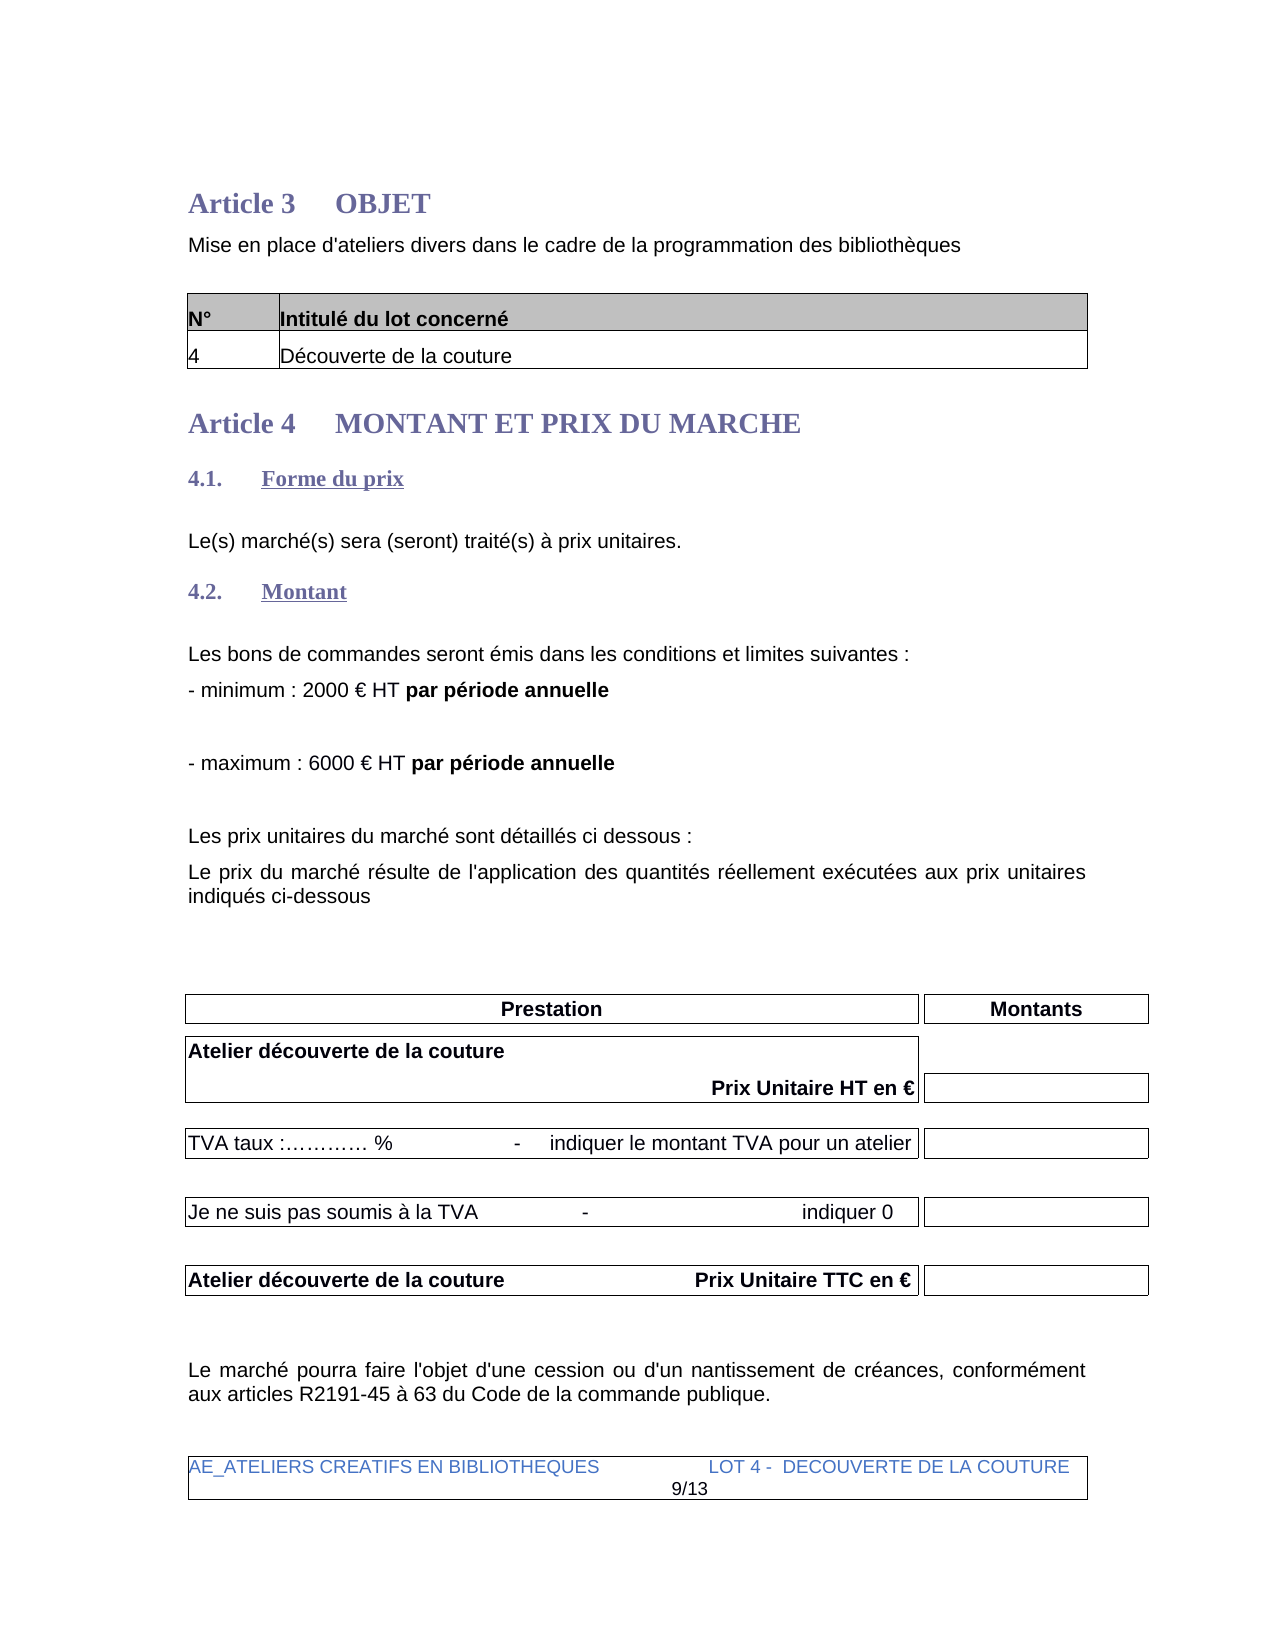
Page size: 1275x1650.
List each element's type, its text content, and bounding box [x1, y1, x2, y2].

table_cell [925, 1074, 1148, 1102]
table_cell Atelier découverte de la couture Prix Unitaire TTC en € [182, 1240, 921, 1308]
subtitle Forme du prix [188, 465, 1087, 491]
text Mise en place d'ateliers divers dans le cadre de la programmation des bibliothèques [188, 232, 1087, 256]
table_cell [921, 1240, 1151, 1308]
subtitle Montant [188, 578, 1087, 604]
text Le marché pourra faire l'objet d'une cession ou d'un nantissement de créances, conformément aux articles R2191-45 à 63 du Code de la commande publique. [188, 1357, 1087, 1405]
table_cell Découverte de la couture [280, 331, 1087, 368]
text Le(s) marché(s) sera (seront) traité(s) à prix unitaires. [188, 529, 1087, 553]
text Les prix unitaires du marché sont détaillés ci dessous : [188, 824, 1087, 848]
text Les bons de commandes seront émis dans les conditions et limites suivantes : [188, 642, 1087, 666]
text Le prix du marché résulte de l'application des quantités réellement exécutées aux prix unitaires indiqués ci-dessous [188, 860, 1087, 908]
table_cell Atelier découverte de la couture Prix Unitaire HT en € [182, 1024, 921, 1102]
table_cell [921, 1103, 1151, 1171]
table_header Prestation [182, 981, 921, 1023]
table_cell [921, 1171, 1151, 1240]
table_header N° [188, 294, 279, 330]
table_cell 4 [188, 331, 279, 368]
text - minimum : 2000 € HT par période annuelle [188, 678, 1087, 702]
table_cell Je ne suis pas soumis à la TVA - indiquer 0 [182, 1171, 921, 1240]
table_cell TVA taux :………… % - indiquer le montant TVA pour un atelier [182, 1103, 921, 1171]
subtitle MONTANT ET PRIX DU MARCHE [188, 406, 1087, 440]
table_header Intitulé du lot concerné [280, 294, 1087, 330]
table_header Montants [921, 981, 1151, 1023]
table_cell [921, 1024, 1151, 1102]
text - maximum : 6000 € HT par période annuelle [188, 751, 1087, 775]
subtitle OBJET [188, 186, 1087, 220]
